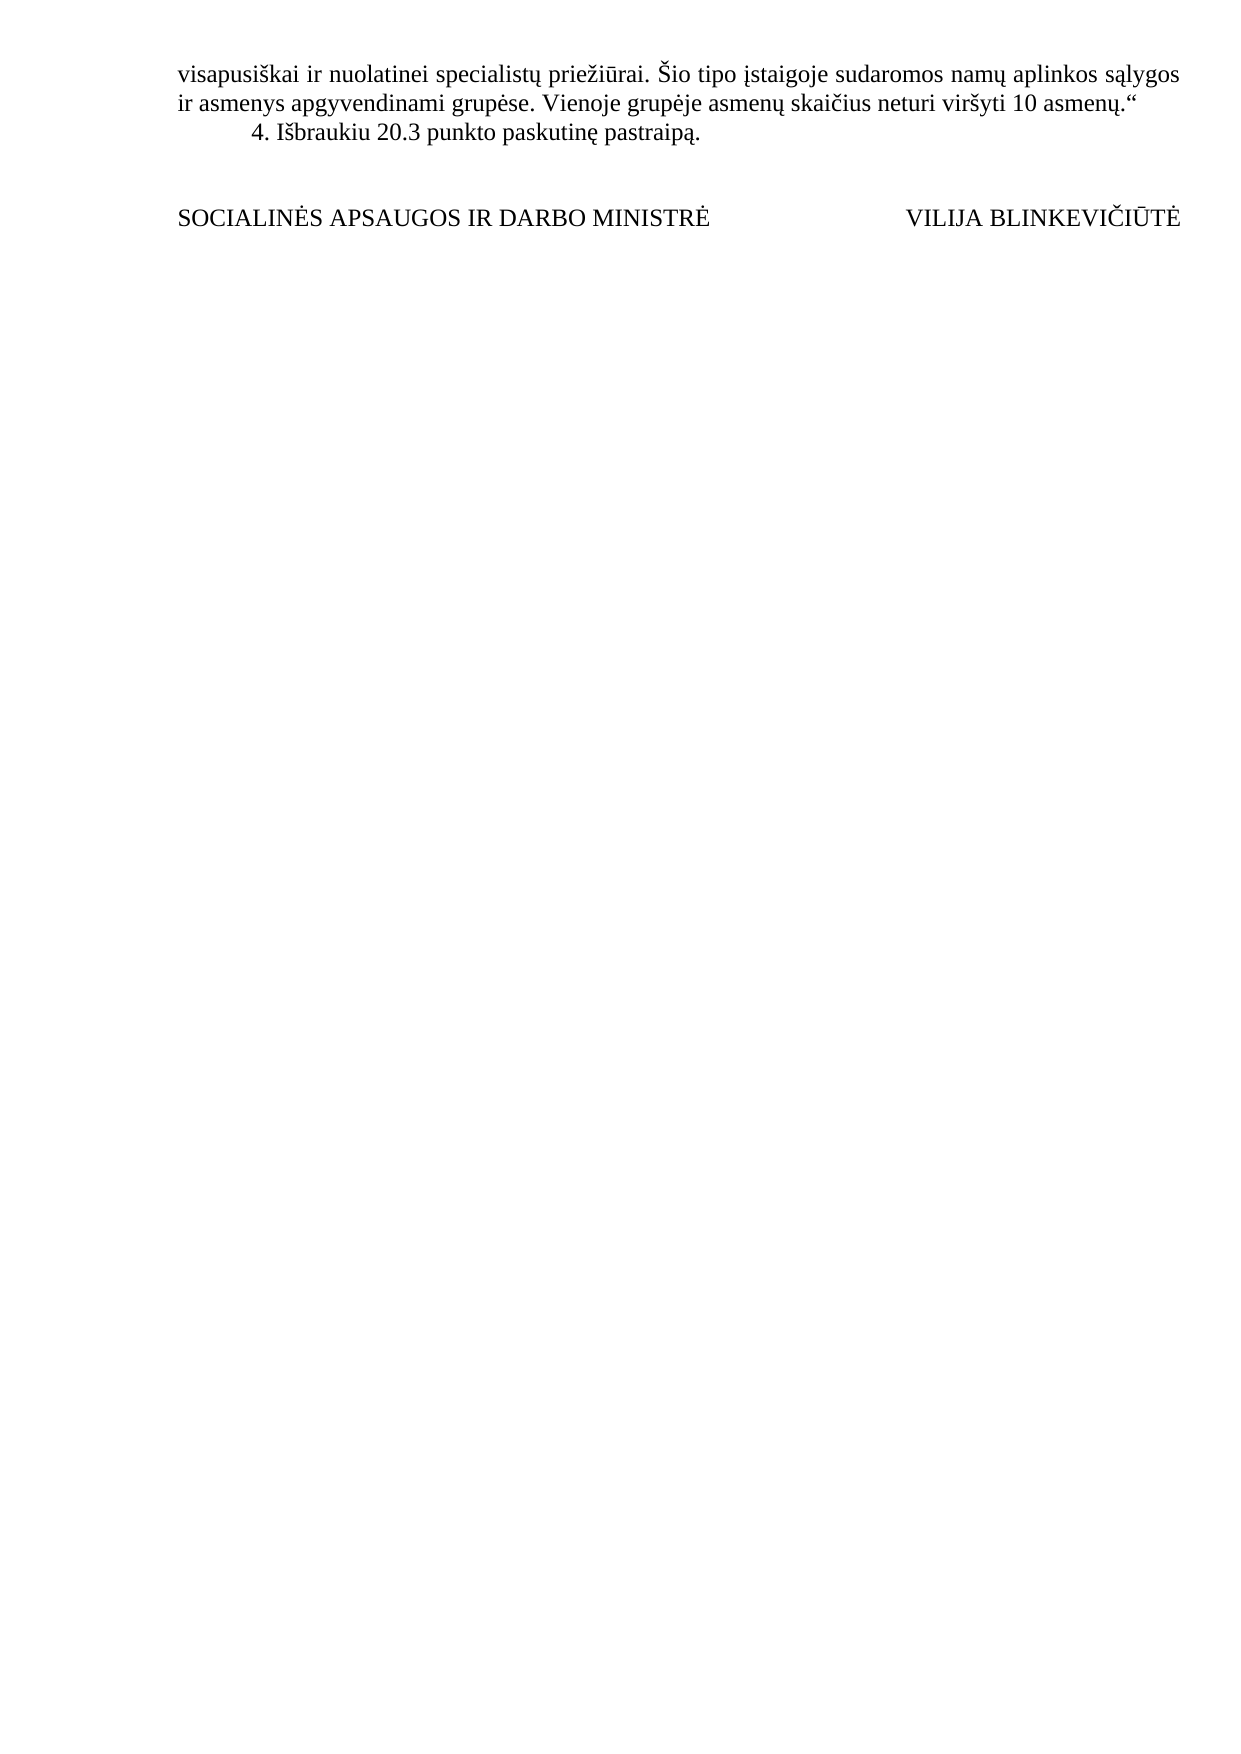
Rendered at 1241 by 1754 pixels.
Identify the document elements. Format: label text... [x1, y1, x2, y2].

text 4. Išbraukiu 20.3 punkto paskutinę pastraipą. [177, 117, 1181, 145]
text visapusiškai ir nuolatinei specialistų priežiūrai. Šio tipo įstaigoje sudaromos namų aplinkos sąlygos ir asmenys apgyvendinami grupėse. Vienoje grupėje asmenų skaičius neturi viršyti 10 asmenų.“ [177, 59, 1181, 117]
text SOCIALINĖS APSAUGOS IR DARBO MINISTRĖ VILIJA BLINKEVIČIŪTĖ [177, 203, 1181, 232]
